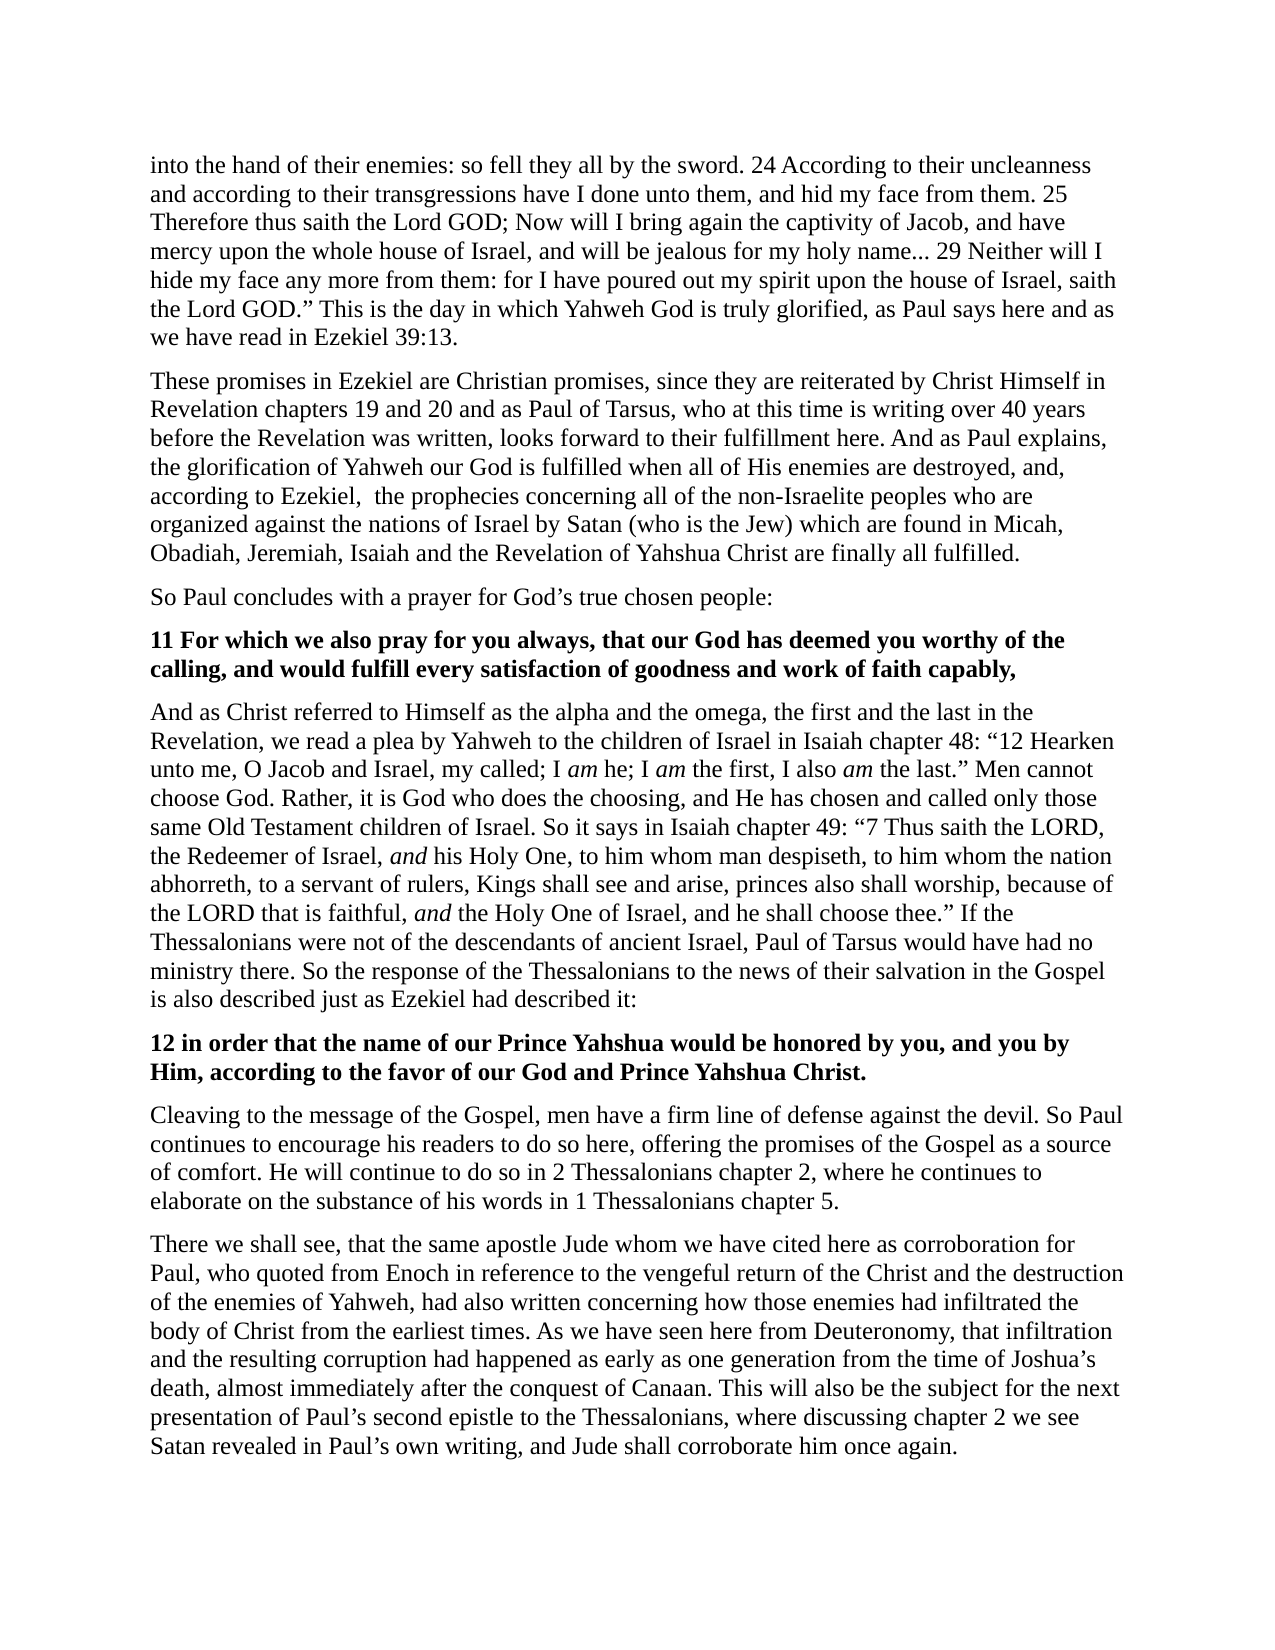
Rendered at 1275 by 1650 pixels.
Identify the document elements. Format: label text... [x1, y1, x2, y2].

text So Paul concludes with a prayer for God’s true chosen people: [150, 582, 1125, 610]
text 12 in order that the name of our Prince Yahshua would be honored by you, and you by Him, according to the favor of our God and Prince Yahshua Christ. [150, 1028, 1125, 1085]
text And as Christ referred to Himself as the alpha and the omega, the first and the last in the Revelation, we read a plea by Yahweh to the children of Israel in Isaiah chapter 48: “12 Hearken unto me, O Jacob and Israel, my called; I am he; I am the first, I also am the last.” Men cannot choose God. Rather, it is God who does the choosing, and He has chosen and called only those same Old Testament children of Israel. So it says in Isaiah chapter 49: “7 Thus saith the LORD, the Redeemer of Israel, and his Holy One, to him whom man despiseth, to him whom the nation abhorreth, to a servant of rulers, Kings shall see and arise, princes also shall worship, because of the LORD that is faithful, and the Holy One of Israel, and he shall choose thee.” If the Thessalonians were not of the descendants of ancient Israel, Paul of Tarsus would have had no ministry there. So the response of the Thessalonians to the news of their salvation in the Gospel is also described just as Ezekiel had described it: [150, 697, 1125, 1013]
text 11 For which we also pray for you always, that our God has deemed you worthy of the calling, and would fulfill every satisfaction of goodness and work of faith capably, [150, 625, 1125, 682]
text Cleaving to the message of the Gospel, men have a firm line of defense against the devil. So Paul continues to encourage his readers to do so here, offering the promises of the Gospel as a source of comfort. He will continue to do so in 2 Thessalonians chapter 2, where he continues to elaborate on the substance of his words in 1 Thessalonians chapter 5. [150, 1100, 1125, 1215]
text These promises in Ezekiel are Christian promises, since they are reiterated by Christ Himself in Revelation chapters 19 and 20 and as Paul of Tarsus, who at this time is writing over 40 years before the Revelation was written, looks forward to their fulfillment here. And as Paul explains, the glorification of Yahweh our God is fulfilled when all of His enemies are destroyed, and, according to Ezekiel, the prophecies concerning all of the non-Israelite peoples who are organized against the nations of Israel by Satan (who is the Jew) which are found in Micah, Obadiah, Jeremiah, Isaiah and the Revelation of Yahshua Christ are finally all fulfilled. [150, 366, 1125, 567]
text into the hand of their enemies: so fell they all by the sword. 24 According to their uncleanness and according to their transgressions have I done unto them, and hid my face from them. 25 Therefore thus saith the Lord GOD; Now will I bring again the captivity of Jacob, and have mercy upon the whole house of Israel, and will be jealous for my holy name... 29 Neither will I hide my face any more from them: for I have poured out my spirit upon the house of Israel, saith the Lord GOD.” This is the day in which Yahweh God is truly glorified, as Paul says here and as we have read in Ezekiel 39:13. [150, 150, 1125, 351]
text There we shall see, that the same apostle Jude whom we have cited here as corroboration for Paul, who quoted from Enoch in reference to the vengeful return of the Christ and the destruction of the enemies of Yahweh, had also written concerning how those enemies had infiltrated the body of Christ from the earliest times. As we have seen here from Deuteronomy, that infiltration and the resulting corruption had happened as early as one generation from the time of Joshua’s death, almost immediately after the conquest of Canaan. This will also be the subject for the next presentation of Paul’s second epistle to the Thessalonians, where discussing chapter 2 we see Satan revealed in Paul’s own writing, and Jude shall corroborate him once again. [150, 1229, 1125, 1459]
